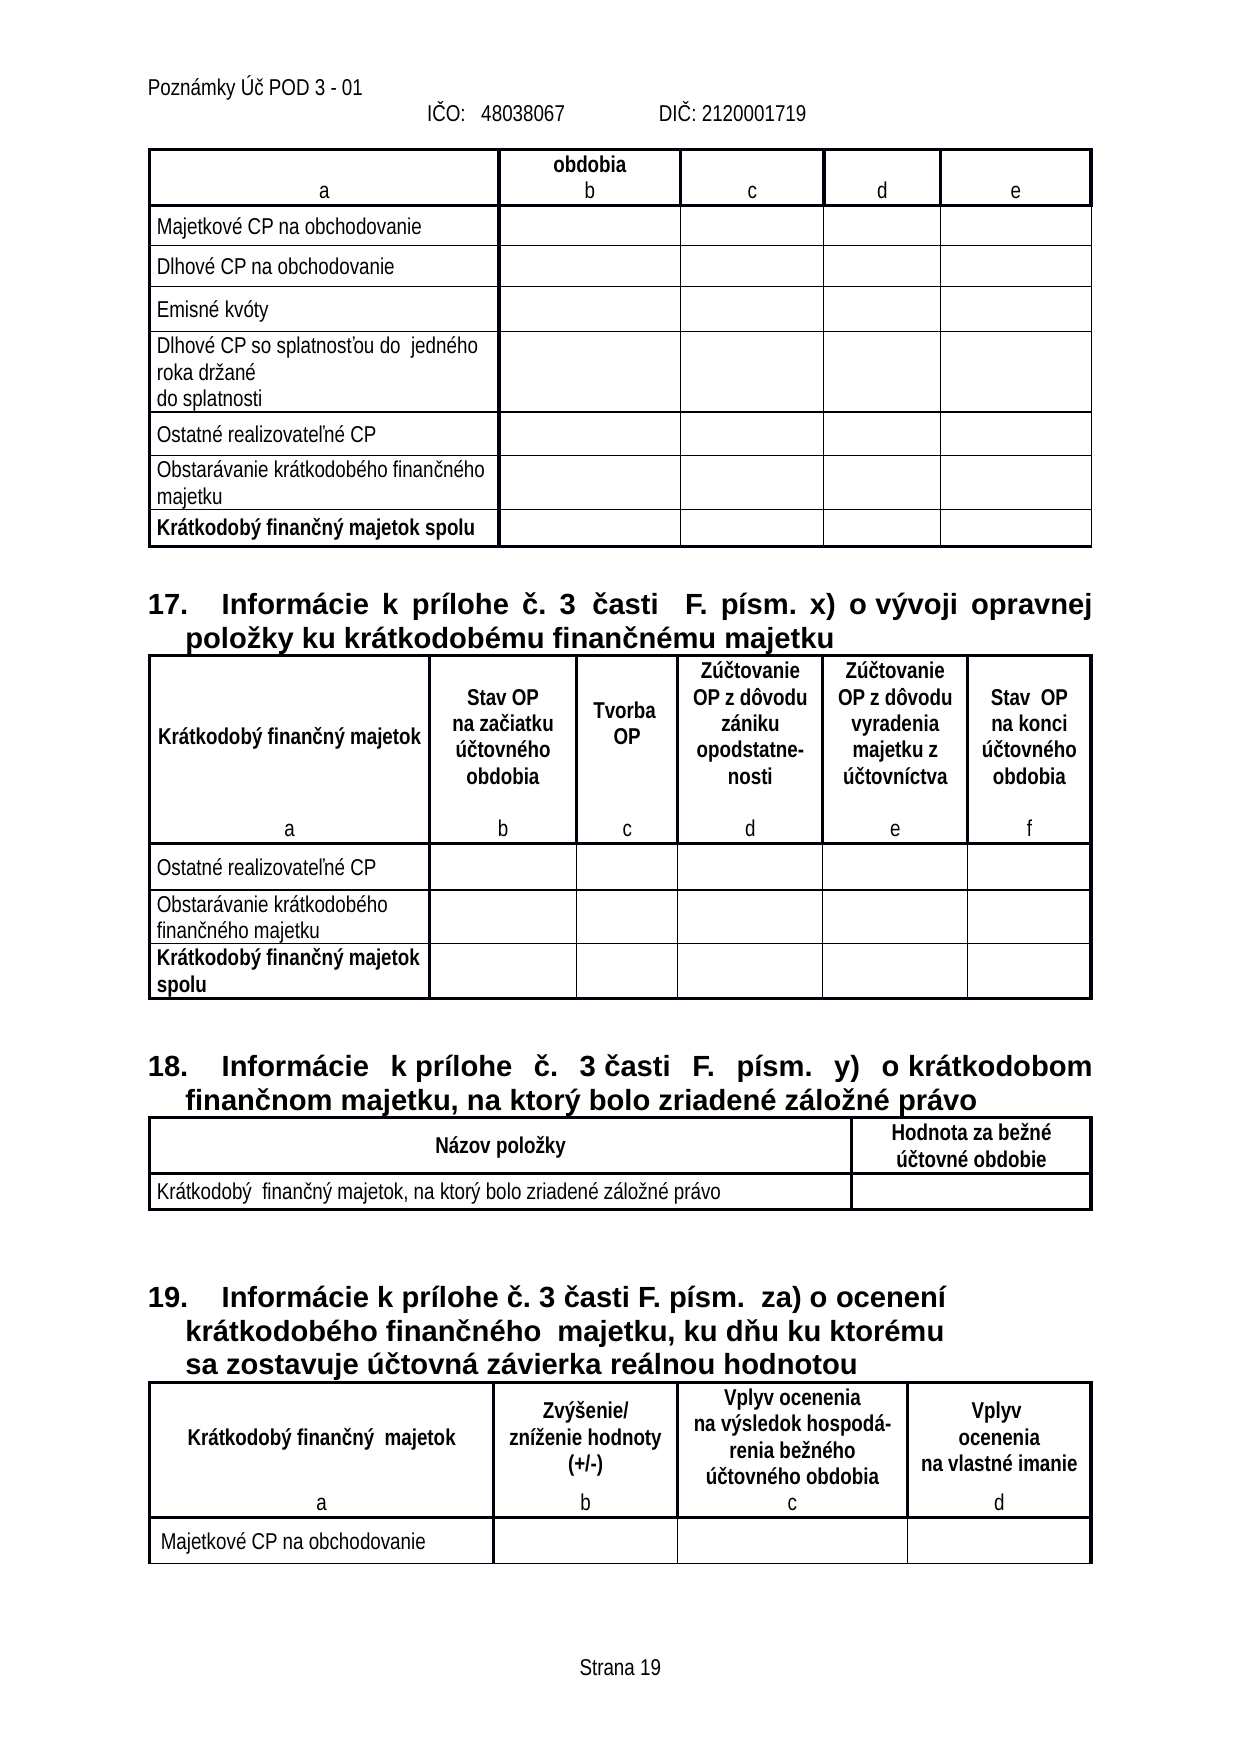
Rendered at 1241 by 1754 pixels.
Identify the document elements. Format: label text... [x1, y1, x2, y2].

table_cell [678, 891, 822, 943]
table_cell [431, 845, 576, 889]
table_cell d [826, 177, 939, 203]
table_cell obdobia [501, 151, 679, 177]
table_header Stav OP na konci účtovného obdobia [969, 657, 1089, 815]
table_cell [577, 845, 677, 889]
table_cell [501, 510, 680, 544]
table_cell [501, 456, 680, 509]
table_cell [501, 246, 680, 286]
table_cell [968, 944, 1089, 997]
table_cell [501, 332, 680, 411]
table_cell [941, 332, 1091, 411]
table_cell [431, 891, 576, 943]
table_cell [577, 891, 677, 943]
table_cell [968, 891, 1089, 943]
table_cell [577, 944, 677, 997]
table_cell [824, 332, 940, 411]
table_cell [678, 845, 822, 889]
title Informácie k prílohe č. 3 časti F. písm. za) o ocenení krátkodobého finančného majetku, ku dňu ku ktorému sa zostavuje účtovná závierka reálnou hodnotou [148, 1280, 1092, 1381]
table_cell c [578, 815, 676, 842]
table_cell [823, 845, 967, 889]
table_cell [678, 1519, 907, 1563]
table_cell [682, 151, 822, 177]
table_header Vplyv ocenenia na výsledok hospodá-renia bežného účtovného obdobia [679, 1384, 906, 1489]
table_cell [681, 413, 823, 455]
table_cell [681, 287, 823, 331]
table_cell [681, 207, 823, 245]
table_header Tvorba OP [578, 657, 676, 815]
table_header Krátkodobý finančný majetok [151, 657, 428, 815]
table_header Krátkodobý finančný majetok [151, 1384, 492, 1489]
table_cell [853, 1175, 1089, 1207]
table_cell [941, 207, 1091, 245]
table_cell [824, 456, 940, 509]
table_cell Ostatné realizovateľné CP [151, 413, 497, 455]
table_cell e [824, 815, 966, 842]
title Informácie k prílohe č. 3 časti F. písm. y) o krátkodobom finančnom majetku, na ktorý bolo zriadené záložné právo [148, 1049, 1092, 1116]
table_cell [941, 456, 1091, 509]
table_cell [908, 1519, 1089, 1563]
table_cell Obstarávanie krátkodobého finančného majetku [151, 456, 497, 509]
title Informácie k prílohe č. 3 časti F. písm. x) o vývoji opravnej položky ku krátkodobému finančnému majetku [148, 587, 1092, 654]
table_cell Majetkové CP na obchodovanie [151, 207, 497, 245]
table_cell f [969, 815, 1089, 842]
table_cell [824, 287, 940, 331]
table_cell [941, 246, 1091, 286]
table_cell d [909, 1489, 1089, 1516]
table_header Vplyv ocenenia na vlastné imanie [909, 1384, 1089, 1489]
table_header [151, 151, 497, 177]
table_cell a [151, 815, 428, 842]
table_cell [501, 207, 680, 245]
table_header Hodnota za bežné účtovné obdobie [853, 1119, 1089, 1172]
table_cell Majetkové CP na obchodovanie [151, 1519, 492, 1563]
table_header Zúčtovanie OP z dôvodu zániku opodstatne-nosti [679, 657, 821, 815]
table_cell b [495, 1489, 676, 1516]
table_cell [823, 891, 967, 943]
table_cell Ostatné realizovateľné CP [151, 845, 428, 889]
table_cell [941, 287, 1091, 331]
table_header Stav OP na začiatku účtovného obdobia [431, 657, 575, 815]
table_cell Obstarávanie krátkodobého finančného majetku [151, 891, 428, 943]
table_cell Dlhové CP na obchodovanie [151, 246, 497, 286]
table_cell Krátkodobý finančný majetok spolu [151, 944, 428, 997]
table_header Zúčtovanie OP z dôvodu vyradenia majetku z účtovníctva [824, 657, 966, 815]
table_cell b [431, 815, 575, 842]
table_header Názov položky [151, 1119, 850, 1172]
table_cell Krátkodobý finančný majetok, na ktorý bolo zriadené záložné právo [151, 1175, 850, 1207]
table_cell d [679, 815, 821, 842]
table_cell Emisné kvóty [151, 287, 497, 331]
table_cell [495, 1519, 677, 1563]
table_cell [824, 413, 940, 455]
table_cell [501, 287, 680, 331]
table_cell Dlhové CP so splatnosťou do jedného roka držané do splatnosti [151, 332, 497, 411]
table_cell [942, 151, 1089, 177]
table_cell [678, 944, 822, 997]
table_cell c [679, 1489, 906, 1516]
table_cell [824, 207, 940, 245]
table_cell [824, 510, 940, 544]
table_cell [826, 151, 939, 177]
table_cell [501, 413, 680, 455]
table_cell [941, 510, 1091, 544]
table_cell [681, 510, 823, 544]
table_cell [823, 944, 967, 997]
table_cell [681, 456, 823, 509]
table_cell [941, 413, 1091, 455]
table_cell [431, 944, 576, 997]
table_header Zvýšenie/ zníženie hodnoty (+/-) [495, 1384, 676, 1489]
table_cell c [682, 177, 822, 203]
table_cell [681, 332, 823, 411]
table_cell e [942, 177, 1089, 203]
table_cell [681, 246, 823, 286]
table_cell [968, 845, 1089, 889]
table_cell b [501, 177, 679, 203]
table_cell [824, 246, 940, 286]
table_cell a [151, 1489, 492, 1516]
table_cell Krátkodobý finančný majetok spolu [151, 510, 497, 544]
table_cell a [151, 177, 497, 203]
